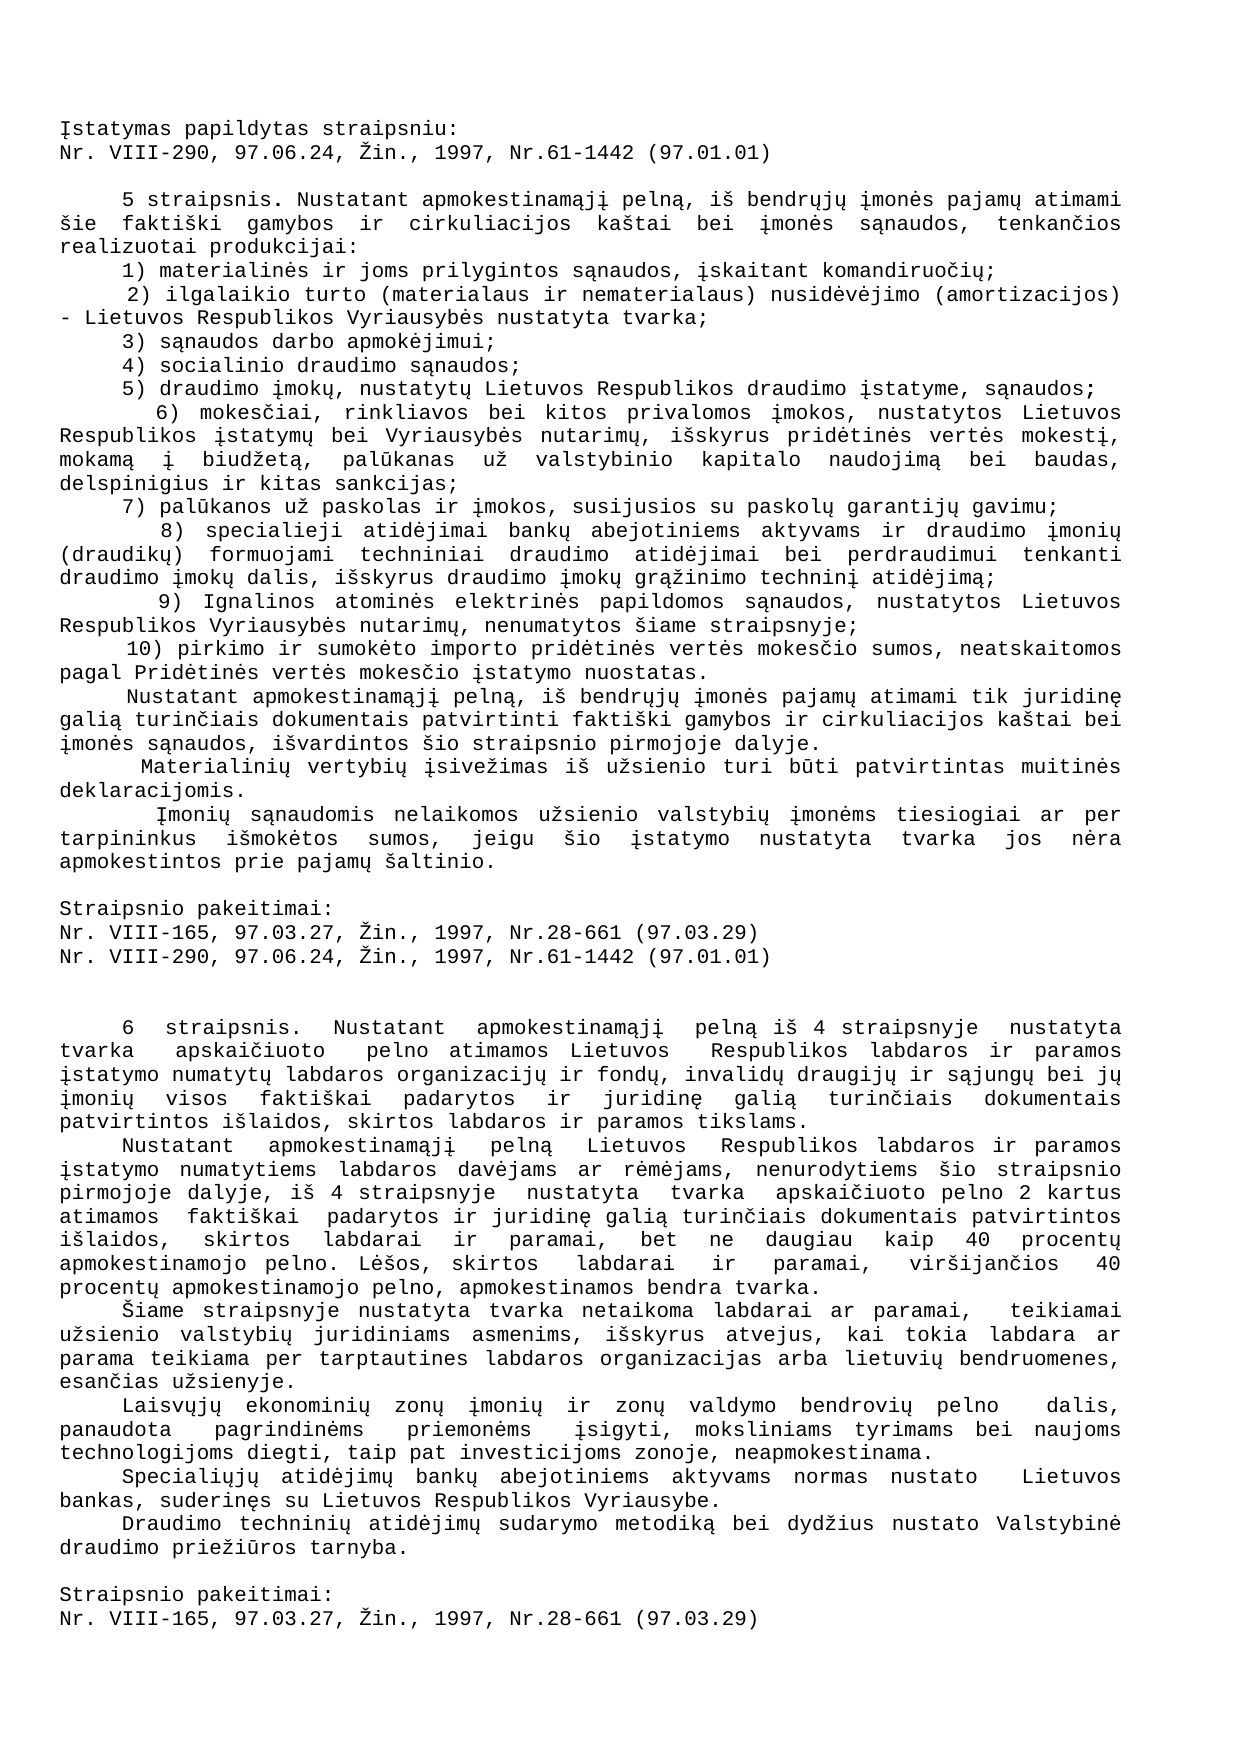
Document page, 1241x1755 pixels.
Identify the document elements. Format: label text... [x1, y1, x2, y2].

text 3) sąnaudos darbo apmokėjimui; [59, 331, 1122, 354]
text Nr. VIII-165, 97.03.27, Žin., 1997, Nr.28-661 (97.03.29) [59, 1608, 1122, 1631]
text 9) Ignalinos atominės elektrinės papildomos sąnaudos, nustatytos Lietuvos Respublikos Vyriausybės nutarimų, nenumatytos šiame straipsnyje; [59, 591, 1122, 638]
text 5 straipsnis. Nustatant apmokestinamąjį pelną, iš bendrųjų įmonės pajamų atimami šie faktiški gamybos ir cirkuliacijos kaštai bei įmonės sąnaudos, tenkančios realizuotai produkcijai: [59, 189, 1122, 260]
text 2) ilgalaikio turto (materialaus ir nematerialaus) nusidėvėjimo (amortizacijos) - Lietuvos Respublikos Vyriausybės nustatyta tvarka; [59, 284, 1122, 331]
text Materialinių vertybių įsivežimas iš užsienio turi būti patvirtintas muitinės deklaracijomis. [59, 757, 1122, 804]
text Nr. VIII-165, 97.03.27, Žin., 1997, Nr.28-661 (97.03.29) [59, 922, 1122, 946]
text Specialiųjų atidėjimų bankų abejotiniems aktyvams normas nustato Lietuvos bankas, suderinęs su Lietuvos Respublikos Vyriausybe. [59, 1466, 1122, 1513]
text Nustatant apmokestinamąjį pelną Lietuvos Respublikos labdaros ir paramos įstatymo numatytiems labdaros davėjams ar rėmėjams, nenurodytiems šio straipsnio pirmojoje dalyje, iš 4 straipsnyje nustatyta tvarka apskaičiuoto pelno 2 kartus atimamos faktiškai padarytos ir juridinę galią turinčiais dokumentais patvirtintos išlaidos, skirtos labdarai ir paramai, bet ne daugiau kaip 40 procentų apmokestinamojo pelno. Lėšos, skirtos labdarai ir paramai, viršijančios 40 procentų apmokestinamojo pelno, apmokestinamos bendra tvarka. [59, 1135, 1122, 1300]
text Laisvųjų ekonominių zonų įmonių ir zonų valdymo bendrovių pelno dalis, panaudota pagrindinėms priemonėms įsigyti, moksliniams tyrimams bei naujoms technologijoms diegti, taip pat investicijoms zonoje, neapmokestinama. [59, 1395, 1122, 1466]
text Įstatymas papildytas straipsniu: [59, 118, 1122, 142]
text 7) palūkanos už paskolas ir įmokos, susijusios su paskolų garantijų gavimu; [59, 496, 1122, 520]
text 6 straipsnis. Nustatant apmokestinamąjį pelną iš 4 straipsnyje nustatyta tvarka apskaičiuoto pelno atimamos Lietuvos Respublikos labdaros ir paramos įstatymo numatytų labdaros organizacijų ir fondų, invalidų draugijų ir sąjungų bei jų įmonių visos faktiškai padarytos ir juridinę galią turinčiais dokumentais patvirtintos išlaidos, skirtos labdaros ir paramos tikslams. [59, 1017, 1122, 1135]
text Nustatant apmokestinamąjį pelną, iš bendrųjų įmonės pajamų atimami tik juridinę galią turinčiais dokumentais patvirtinti faktiški gamybos ir cirkuliacijos kaštai bei įmonės sąnaudos, išvardintos šio straipsnio pirmojoje dalyje. [59, 686, 1122, 757]
text Šiame straipsnyje nustatyta tvarka netaikoma labdarai ar paramai, teikiamai užsienio valstybių juridiniams asmenims, išskyrus atvejus, kai tokia labdara ar parama teikiama per tarptautines labdaros organizacijas arba lietuvių bendruomenes, esančias užsienyje. [59, 1300, 1122, 1395]
text Nr. VIII-290, 97.06.24, Žin., 1997, Nr.61-1442 (97.01.01) [59, 946, 1122, 969]
text Įmonių sąnaudomis nelaikomos užsienio valstybių įmonėms tiesiogiai ar per tarpininkus išmokėtos sumos, jeigu šio įstatymo nustatyta tvarka jos nėra apmokestintos prie pajamų šaltinio. [59, 804, 1122, 875]
text 8) specialieji atidėjimai bankų abejotiniems aktyvams ir draudimo įmonių (draudikų) formuojami techniniai draudimo atidėjimai bei perdraudimui tenkanti draudimo įmokų dalis, išskyrus draudimo įmokų grąžinimo techninį atidėjimą; [59, 520, 1122, 591]
text Draudimo techninių atidėjimų sudarymo metodiką bei dydžius nustato Valstybinė draudimo priežiūros tarnyba. [59, 1513, 1122, 1561]
text 4) socialinio draudimo sąnaudos; [59, 354, 1122, 378]
text Nr. VIII-290, 97.06.24, Žin., 1997, Nr.61-1442 (97.01.01) [59, 142, 1122, 165]
text 1) materialinės ir joms prilygintos sąnaudos, įskaitant komandiruočių; [59, 260, 1122, 284]
text 5) draudimo įmokų, nustatytų Lietuvos Respublikos draudimo įstatyme, sąnaudos; [59, 378, 1122, 402]
text 6) mokesčiai, rinkliavos bei kitos privalomos įmokos, nustatytos Lietuvos Respublikos įstatymų bei Vyriausybės nutarimų, išskyrus pridėtinės vertės mokestį, mokamą į biudžetą, palūkanas už valstybinio kapitalo naudojimą bei baudas, delspinigius ir kitas sankcijas; [59, 402, 1122, 496]
text Straipsnio pakeitimai: [59, 1584, 1122, 1608]
text 10) pirkimo ir sumokėto importo pridėtinės vertės mokesčio sumos, neatskaitomos pagal Pridėtinės vertės mokesčio įstatymo nuostatas. [59, 638, 1122, 686]
text Straipsnio pakeitimai: [59, 898, 1122, 922]
